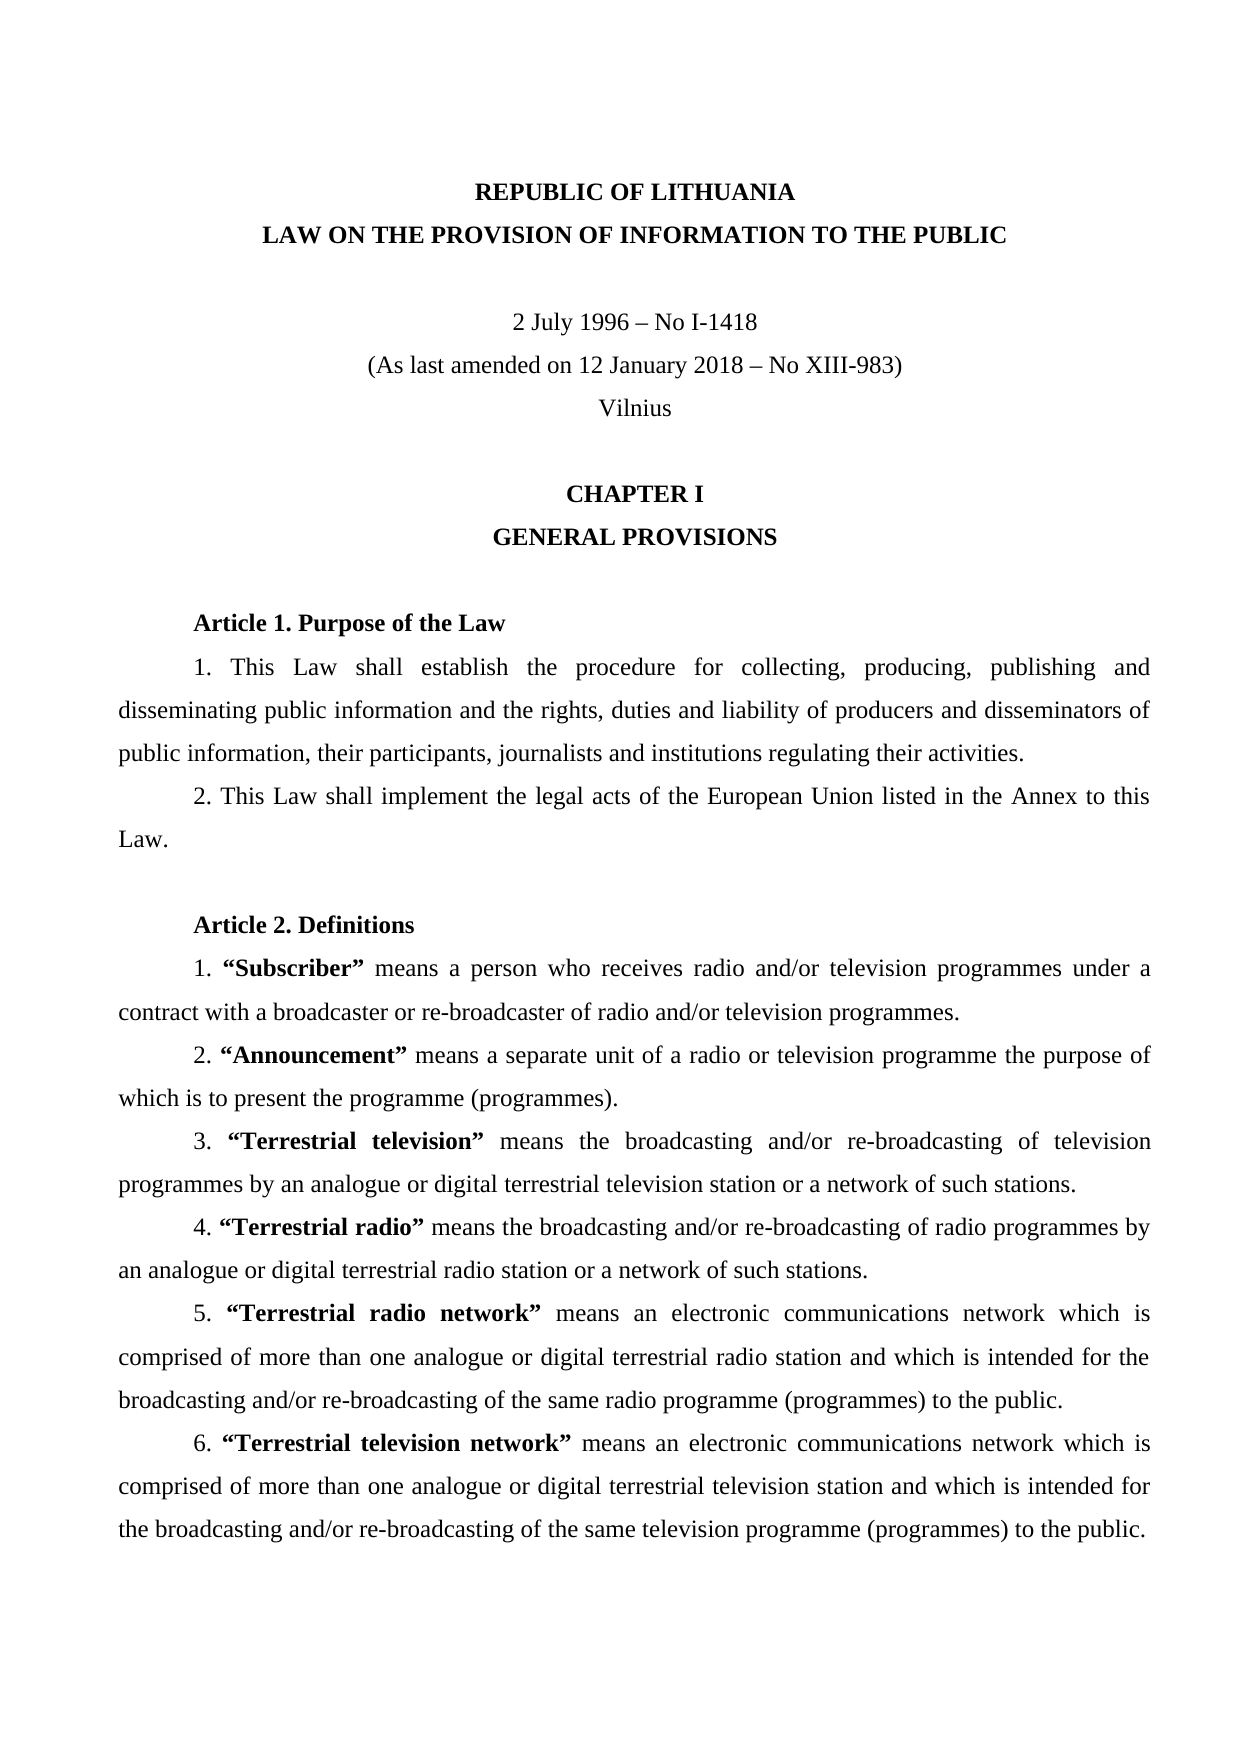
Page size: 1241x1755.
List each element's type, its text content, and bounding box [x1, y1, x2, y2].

text Article 1. Purpose of the Law [118, 608, 1152, 637]
text CHAPTER I [118, 479, 1152, 508]
text 2. This Law shall implement the legal acts of the European Union listed in the Annex to this Law. [118, 781, 1152, 853]
text 2 July 1996 – No I-1418 [118, 307, 1152, 335]
text LAW ON THE PROVISION OF INFORMATION TO THE PUBLIC [118, 220, 1152, 249]
text 1. This Law shall establish the procedure for collecting, producing, publishing and disseminating public information and the rights, duties and liability of producers and disseminators of public information, their participants, journalists and institutions regulating their activities. [118, 652, 1152, 767]
text 3. “Terrestrial television” means the broadcasting and/or re-broadcasting of television programmes by an analogue or digital terrestrial television station or a network of such stations. [118, 1126, 1152, 1198]
text 1. “Subscriber” means a person who receives radio and/or television programmes under a contract with a broadcaster or re-broadcaster of radio and/or television programmes. [118, 953, 1152, 1025]
text REPUBLIC OF LITHUANIA [118, 177, 1152, 206]
text Vilnius [118, 393, 1152, 422]
text Article 2. Definitions [118, 910, 1152, 939]
text 6. “Terrestrial television network” means an electronic communications network which is comprised of more than one analogue or digital terrestrial television station and which is intended for the broadcasting and/or re-broadcasting of the same television programme (programmes) to the public. [118, 1428, 1152, 1543]
text (As last amended on 12 January 2018 – No XIII-983) [118, 350, 1152, 378]
text 4. “Terrestrial radio” means the broadcasting and/or re-broadcasting of radio programmes by an analogue or digital terrestrial radio station or a network of such stations. [118, 1212, 1152, 1284]
text 5. “Terrestrial radio network” means an electronic communications network which is comprised of more than one analogue or digital terrestrial radio station and which is intended for the broadcasting and/or re-broadcasting of the same radio programme (programmes) to the public. [118, 1298, 1152, 1413]
text GENERAL PROVISIONS [118, 522, 1152, 551]
text 2. “Announcement” means a separate unit of a radio or television programme the purpose of which is to present the programme (programmes). [118, 1040, 1152, 1112]
